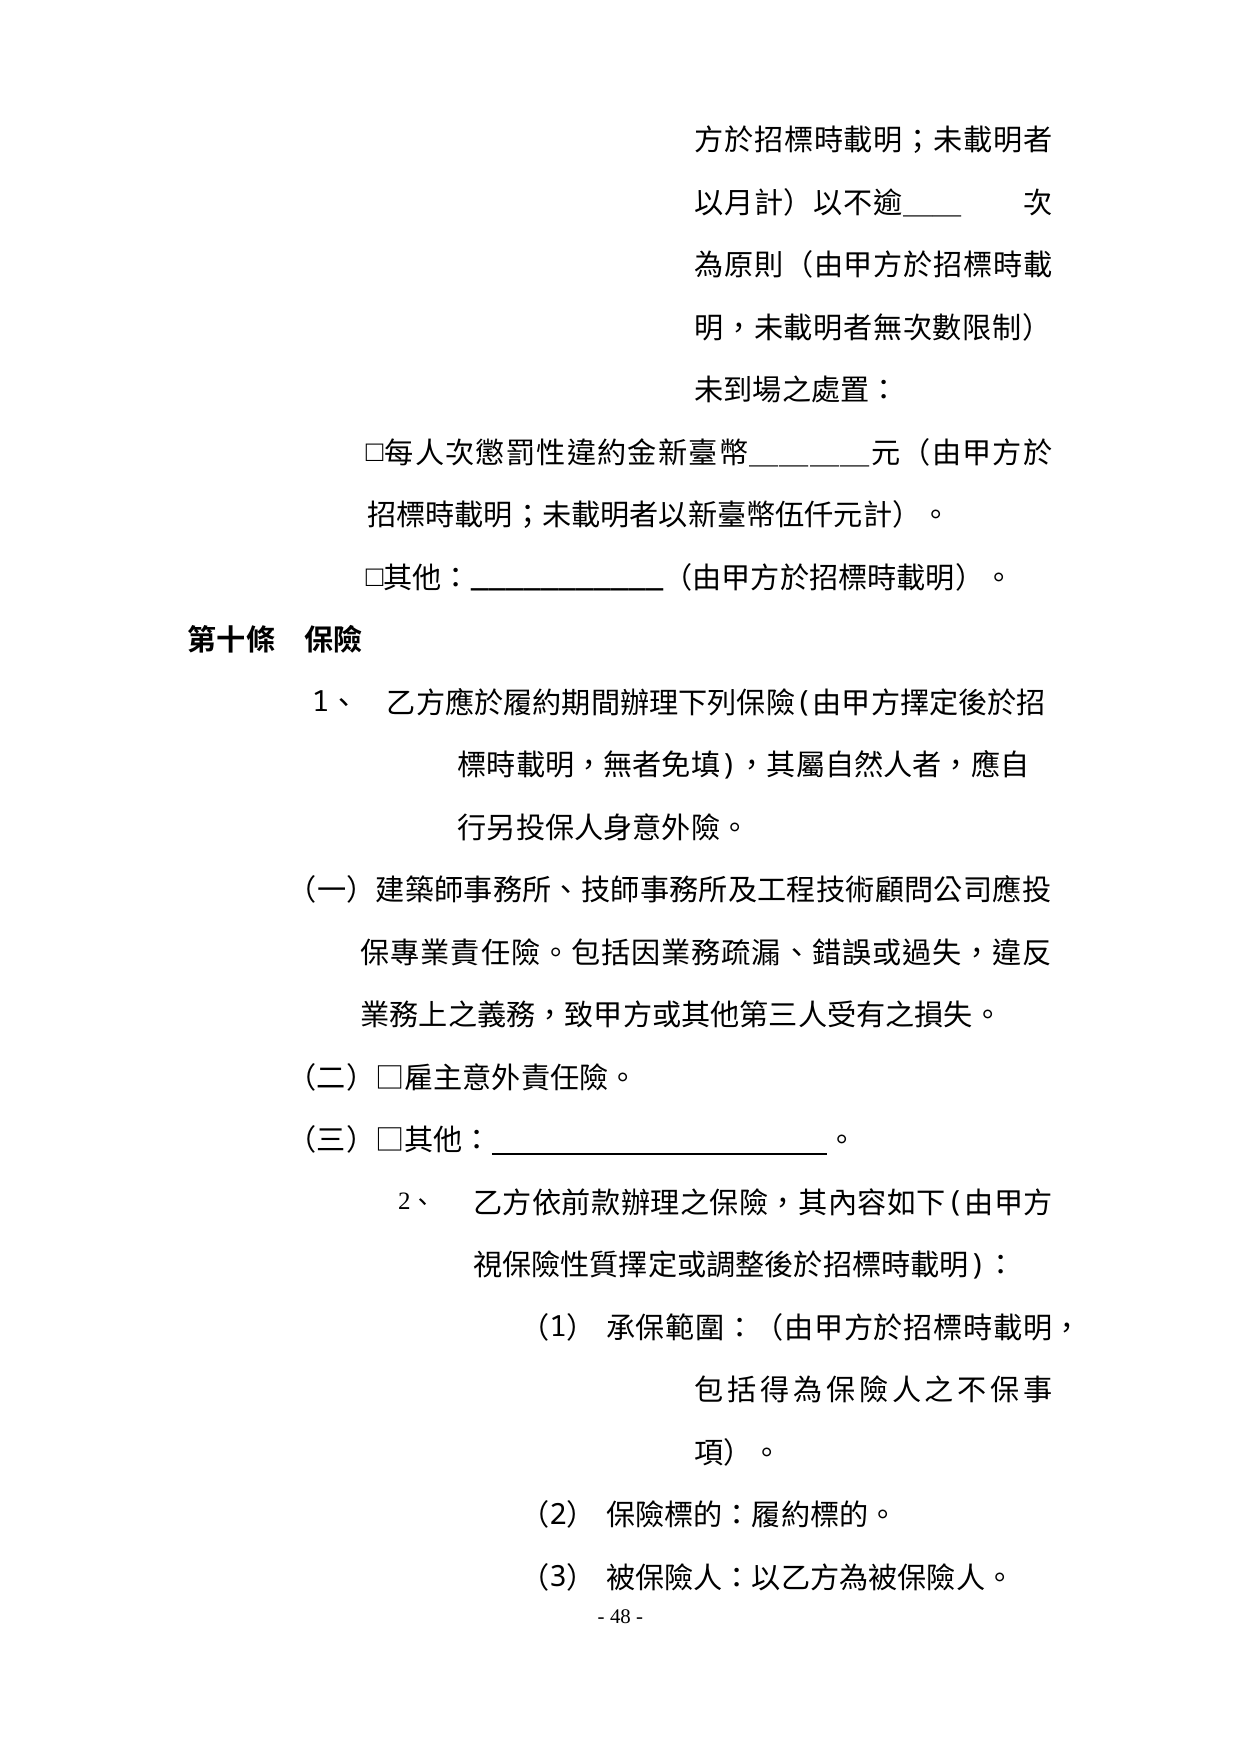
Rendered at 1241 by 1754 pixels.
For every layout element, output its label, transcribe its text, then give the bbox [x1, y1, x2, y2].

list 承保範圍：（由甲方於招標時載明，包括得為保險人之不保事項）。 [520, 1284, 1053, 1471]
list 被保險人：以乙方為被保險人。 [520, 1534, 1053, 1596]
list □除前述情形外，視甲方需要配合甲方通知應到場參與工程監造相關事宜，惟每□月□星期□其他：______（由甲方於招標時載明；未載明者以月計）以不逾＿＿ 次為原則（由甲方於招標時載明，未載明者無次數限制）。未到場之處置： [520, 96, 1053, 409]
text □每人次懲罰性違約金新臺幣＿＿＿＿元（由甲方於招標時載明；未載明者以新臺幣伍仟元計）。 [366, 409, 1053, 534]
list 保險標的：履約標的。 [520, 1471, 1053, 1534]
text □其他：___________（由甲方於招標時載明）。 [366, 534, 1053, 596]
text （一）建築師事務所、技師事務所及工程技術顧問公司應投保專業責任險。包括因業務疏漏、錯誤或過失，違反業務上之義務，致甲方或其他第三人受有之損失。 [287, 846, 1053, 1034]
text （二）□雇主意外責任險。 [287, 1034, 1053, 1096]
text （三）□其他： 。 [287, 1096, 1053, 1159]
list 乙方依前款辦理之保險，其內容如下(由甲方視保險性質擇定或調整後於招標時載明)： [398, 1159, 1053, 1284]
list 乙方應於履約期間辦理下列保險(由甲方擇定後於招標時載明，無者免填)，其屬自然人者，應自行另投保人身意外險。 [312, 659, 1053, 846]
text 第十條 保險 [187, 596, 1053, 659]
